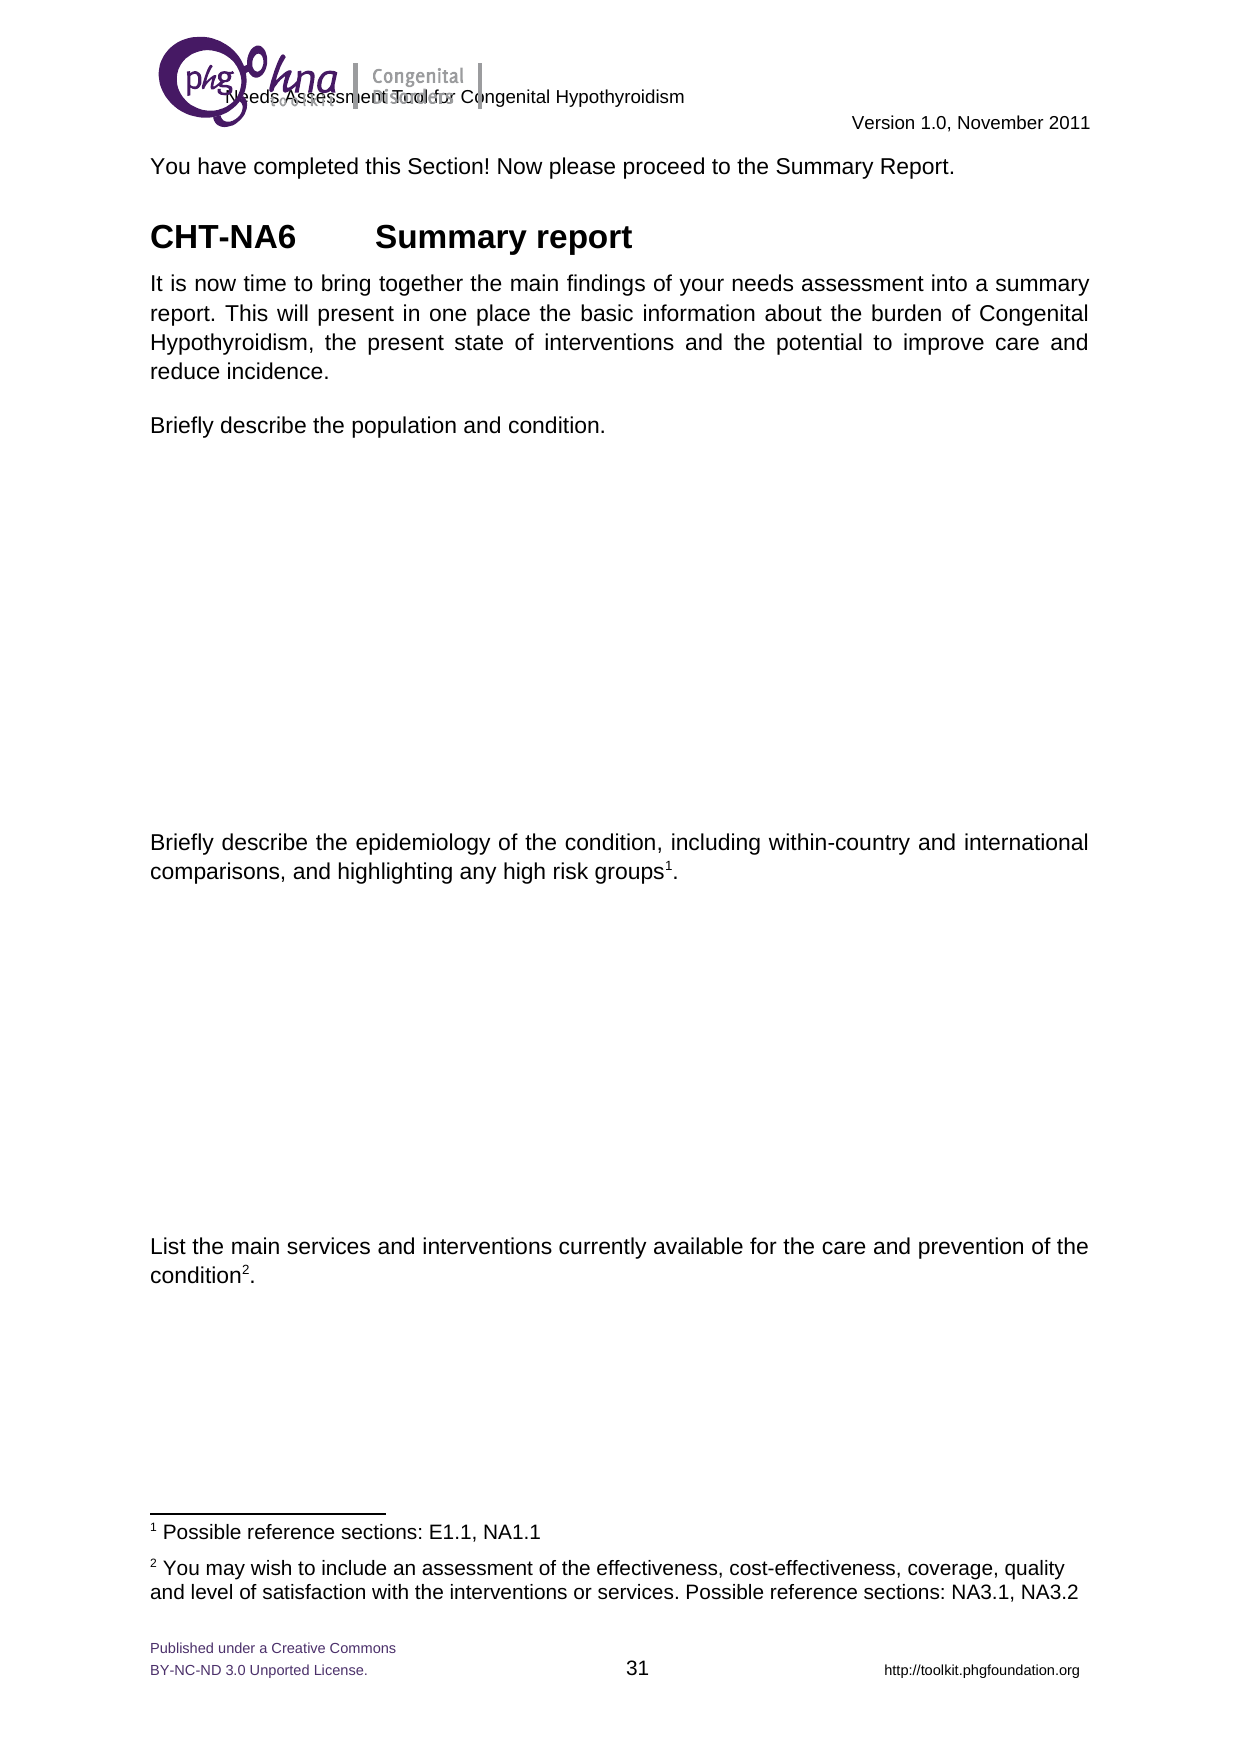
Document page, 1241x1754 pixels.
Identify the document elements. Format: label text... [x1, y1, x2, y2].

text You have completed this Section! Now please proceed to the Summary Report. [150, 150, 1090, 179]
text Possible reference sections: E1.1, NA1.1 [150, 1519, 1090, 1543]
text It is now time to bring together the main findings of your needs assessment into a summary report. This will present in one place the basic information about the burden of Congenital Hypothyroidism, the present state of interventions and the potential to improve care and reduce incidence. [150, 268, 1090, 384]
text You may wish to include an assessment of the effectiveness, cost-effectiveness, coverage, quality and level of satisfaction with the interventions or services. Possible reference sections: NA3.1, NA3.2 [150, 1556, 1090, 1604]
subtitle List the main services and interventions currently available for the care and prevention of the condition. [150, 1230, 1090, 1288]
subtitle CHT-NA6 Summary report [150, 217, 1090, 255]
subtitle Briefly describe the population and condition. [150, 409, 1090, 438]
subtitle Briefly describe the epidemiology of the condition, including within-country and international comparisons, and highlighting any high risk groups. [150, 826, 1090, 884]
